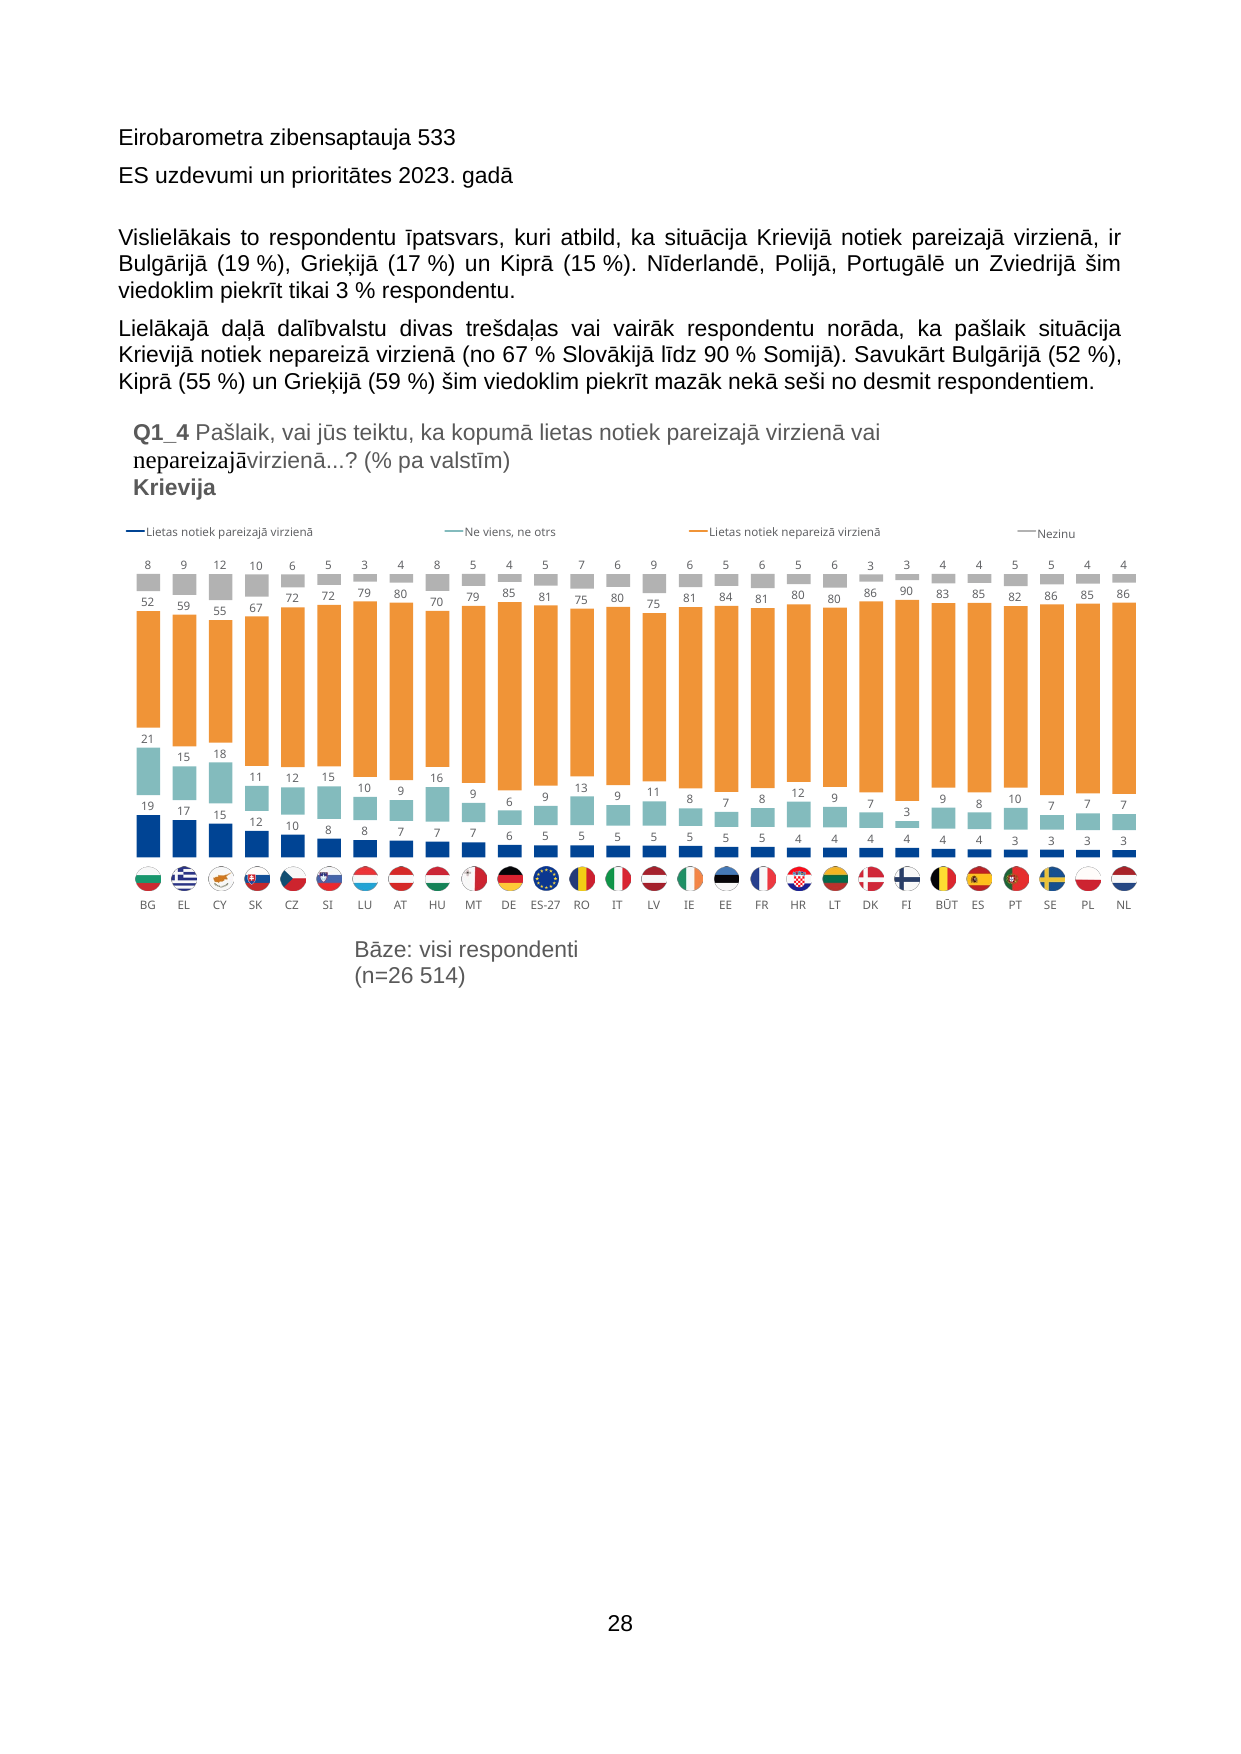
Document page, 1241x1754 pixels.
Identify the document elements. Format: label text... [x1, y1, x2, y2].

picture [894, 866, 920, 891]
picture [677, 866, 703, 891]
picture [352, 866, 378, 891]
picture [280, 866, 306, 891]
text Vislielākais to respondentu īpatsvars, kuri atbild, ka situācija Krievijā notiek pareizajā virzienā, ir Bulgārijā (19 %), Grieķijā (17 %) un Kiprā (15 %). Nīderlandē, Polijā, Portugālē un Zviedrijā šim viedoklim piekrīt tikai 3 % respondentu. [118, 224, 1122, 303]
picture [208, 866, 234, 891]
picture [786, 866, 812, 891]
picture [966, 866, 992, 891]
picture [461, 866, 487, 891]
picture [171, 866, 197, 891]
text Lielākajā daļā dalībvalstu divas trešdaļas vai vairāk respondentu norāda, ka pašlaik situācija Krievijā notiek nepareizā virzienā (no 67 % Slovākijā līdz 90 % Somijā). Savukārt Bulgārijā (52 %), Kiprā (55 %) un Grieķijā (59 %) šim viedoklim piekrīt mazāk nekā seši no desmit respondentiem. [118, 315, 1122, 394]
picture [930, 866, 956, 891]
picture [1111, 866, 1137, 891]
picture [388, 866, 414, 891]
picture [135, 866, 161, 891]
picture [822, 866, 848, 891]
picture [425, 866, 450, 891]
picture [569, 866, 595, 891]
picture [605, 866, 631, 891]
picture [497, 866, 523, 891]
picture [858, 866, 884, 891]
picture [1075, 866, 1101, 891]
picture [1039, 866, 1065, 891]
picture [641, 866, 667, 891]
picture [533, 866, 559, 891]
picture [750, 866, 776, 891]
picture [316, 866, 342, 891]
picture [1003, 866, 1029, 891]
picture [714, 866, 739, 891]
picture [244, 866, 270, 891]
